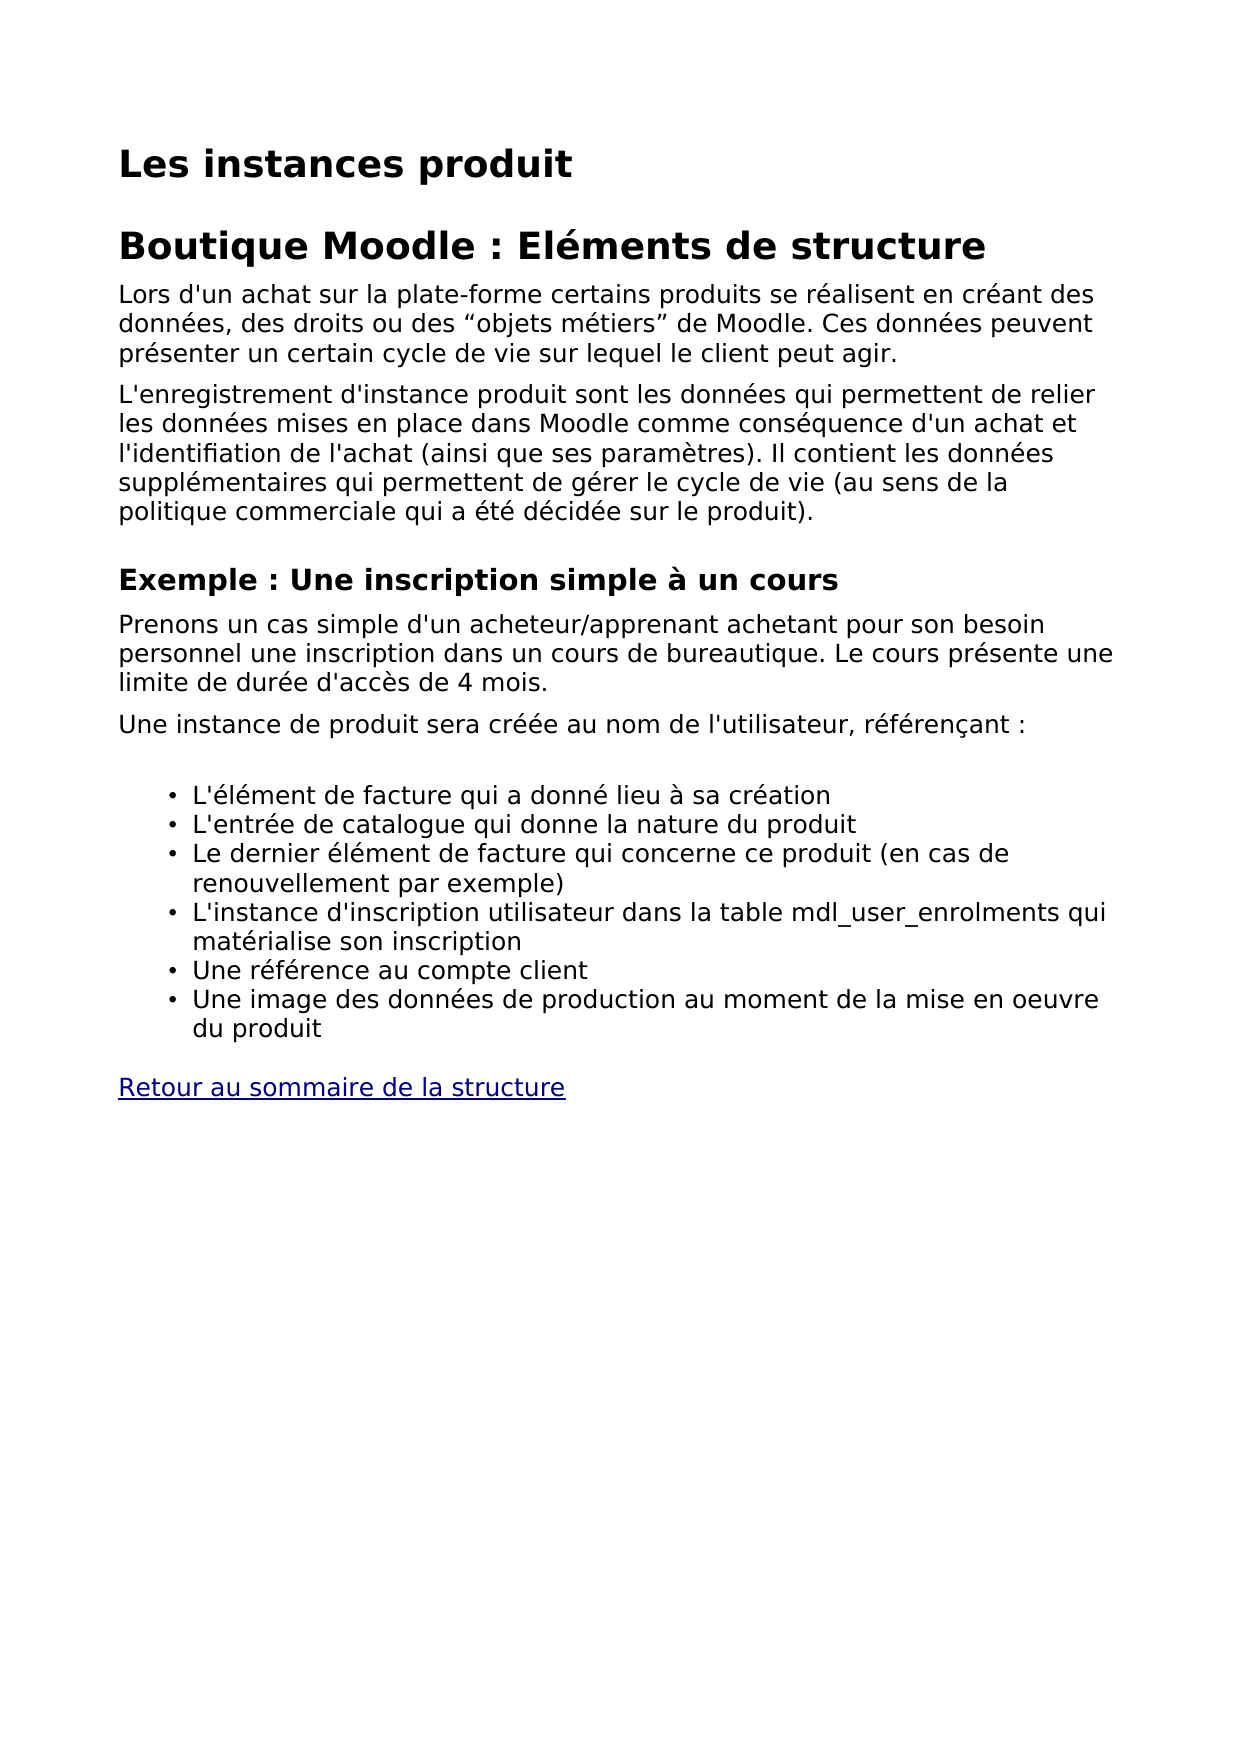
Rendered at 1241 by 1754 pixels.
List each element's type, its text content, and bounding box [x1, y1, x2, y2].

subtitle Les instances produit [118, 143, 1122, 187]
list Une image des données de production au moment de la mise en oeuvre du produit [177, 986, 1122, 1044]
list Une référence au compte client [177, 956, 1122, 986]
list L'instance d'inscription utilisateur dans la table mdl_user_enrolments qui matérialise son inscription [177, 898, 1122, 956]
text L'enregistrement d'instance produit sont les données qui permettent de relier les données mises en place dans Moodle comme conséquence d'un achat et l'identifiation de l'achat (ainsi que ses paramètres). Il contient les données supplémentaires qui permettent de gérer le cycle de vie (au sens de la politique commerciale qui a été décidée sur le produit). [118, 380, 1122, 526]
subtitle Exemple : Une inscription simple à un cours [118, 564, 1122, 598]
list Le dernier élément de facture qui concerne ce produit (en cas de renouvellement par exemple) [177, 840, 1122, 898]
subtitle Boutique Moodle : Eléments de structure [118, 224, 1122, 268]
text Prenons un cas simple d'un acheteur/apprenant achetant pour son besoin personnel une inscription dans un cours de bureautique. Le cours présente une limite de durée d'accès de 4 mois. [118, 610, 1122, 698]
text Retour au sommaire de la structure [118, 1073, 1122, 1102]
list L'entrée de catalogue qui donne la nature du produit [177, 811, 1122, 840]
text Une instance de produit sera créée au nom de l'utilisateur, référençant : [118, 710, 1122, 739]
list L'élément de facture qui a donné lieu à sa création [177, 781, 1122, 811]
text Lors d'un achat sur la plate-forme certains produits se réalisent en créant des données, des droits ou des “objets métiers” de Moodle. Ces données peuvent présenter un certain cycle de vie sur lequel le client peut agir. [118, 280, 1122, 368]
